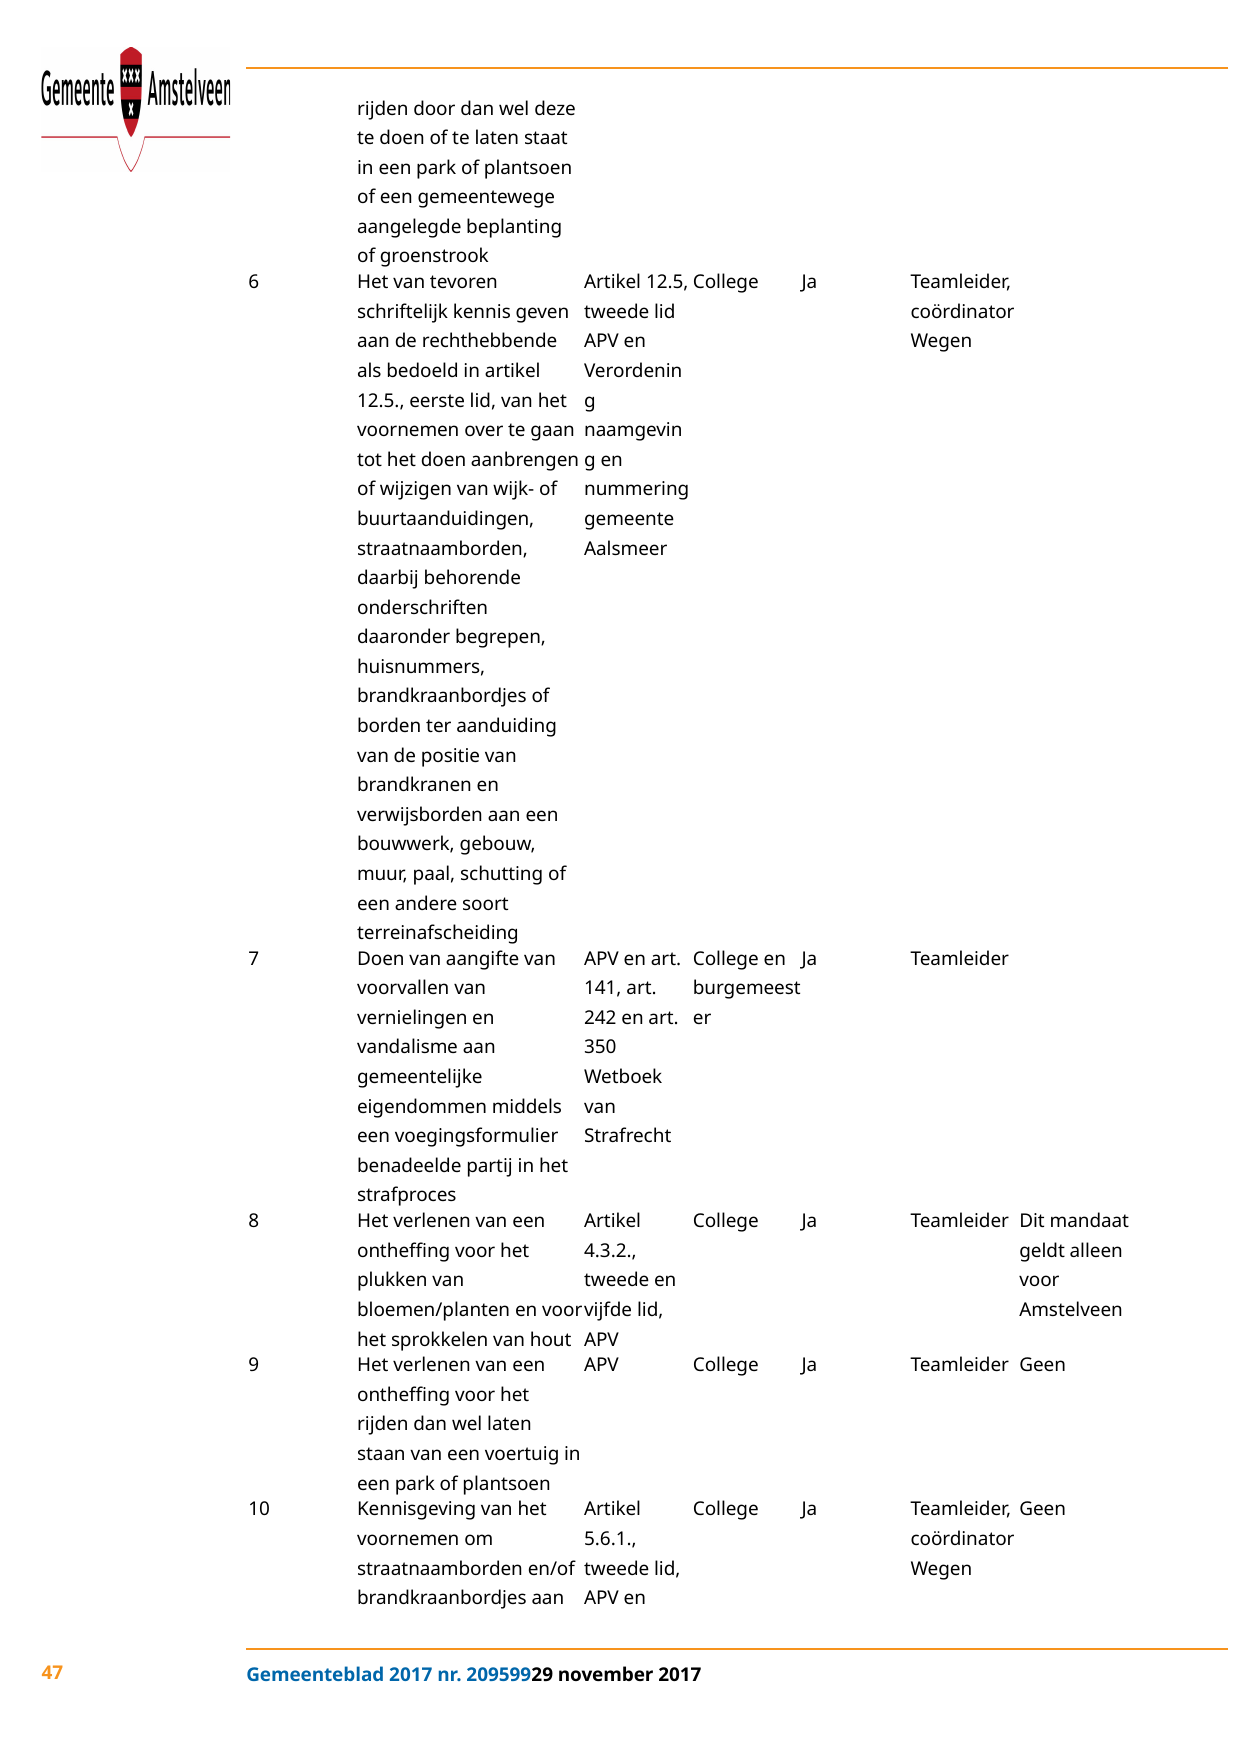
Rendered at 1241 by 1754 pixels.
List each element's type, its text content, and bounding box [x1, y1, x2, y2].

table_cell 7 [248, 945, 357, 1207]
table_cell APV en art. 141, art. 242 en art. 350 Wetboek van Strafrecht [584, 945, 693, 1207]
table_cell [248, 95, 357, 268]
table_cell Teamleider [910, 945, 1019, 1207]
table_cell Artikel 12.5, tweede lid APV en Verordening naamgeving en nummering gemeente Aalsmeer [584, 269, 693, 945]
picture [41, 47, 231, 172]
table_cell Ja [801, 1496, 910, 1610]
table_cell [1019, 95, 1152, 268]
table_cell Geen [1019, 1351, 1152, 1496]
table_cell [584, 95, 693, 268]
table_cell [801, 95, 910, 268]
table_cell Het van tevoren schriftelijk kennis geven aan de rechthebbende als bedoeld in artikel 12.5., eerste lid, van het voornemen over te gaan tot het doen aanbrengen of wijzigen van wijk- of buurtaanduidingen, straatnaamborden, daarbij behorende onderschriften daaronder begrepen, huisnummers, brandkraanbordjes of borden ter aanduiding van de positie van brandkranen en verwijsborden aan een bouwwerk, gebouw, muur, paal, schutting of een andere soort terreinafscheiding [357, 269, 584, 945]
table_cell Ja [801, 269, 910, 945]
table_cell [910, 95, 1019, 268]
table_cell 6 [248, 269, 357, 945]
table_cell [1019, 945, 1152, 1207]
table_cell Ja [801, 1351, 910, 1496]
table_cell rijden door dan wel deze te doen of te laten staat in een park of plantsoen of een gemeentewege aangelegde beplanting of groenstrook [357, 95, 584, 268]
table_cell Artikel 4.3.2., tweede en vijfde lid, APV [584, 1208, 693, 1351]
table_cell College [693, 269, 801, 945]
table_cell Geen [1019, 1496, 1152, 1610]
table_cell Teamleider [910, 1208, 1019, 1351]
table_cell College [693, 1351, 801, 1496]
table_cell Artikel 5.6.1., tweede lid, APV en [584, 1496, 693, 1610]
table_cell College en burgemeester [693, 945, 801, 1207]
table_cell Teamleider, coördinator Wegen [910, 269, 1019, 945]
table_cell 10 [248, 1496, 357, 1610]
table_cell Dit mandaat geldt alleen voor Amstelveen [1019, 1208, 1152, 1351]
table_cell College [693, 1496, 801, 1610]
table_cell 8 [248, 1208, 357, 1351]
table_cell Kennisgeving van het voornemen om straatnaamborden en/of brandkraanbordjes aan [357, 1496, 584, 1610]
table_cell Het verlenen van een ontheffing voor het plukken van bloemen/planten en voor het sprokkelen van hout [357, 1208, 584, 1351]
table_cell [1019, 269, 1152, 945]
table_cell College [693, 1208, 801, 1351]
table_cell Doen van aangifte van voorvallen van vernielingen en vandalisme aan gemeentelijke eigendommen middels een voegingsformulier benadeelde partij in het strafproces [357, 945, 584, 1207]
table_cell Het verlenen van een ontheffing voor het rijden dan wel laten staan van een voertuig in een park of plantsoen [357, 1351, 584, 1496]
table_cell Ja [801, 1208, 910, 1351]
table_cell 9 [248, 1351, 357, 1496]
table_cell [693, 95, 801, 268]
table_cell APV [584, 1351, 693, 1496]
table_cell Ja [801, 945, 910, 1207]
table_cell Teamleider, coördinator Wegen [910, 1496, 1019, 1610]
table_cell Teamleider [910, 1351, 1019, 1496]
